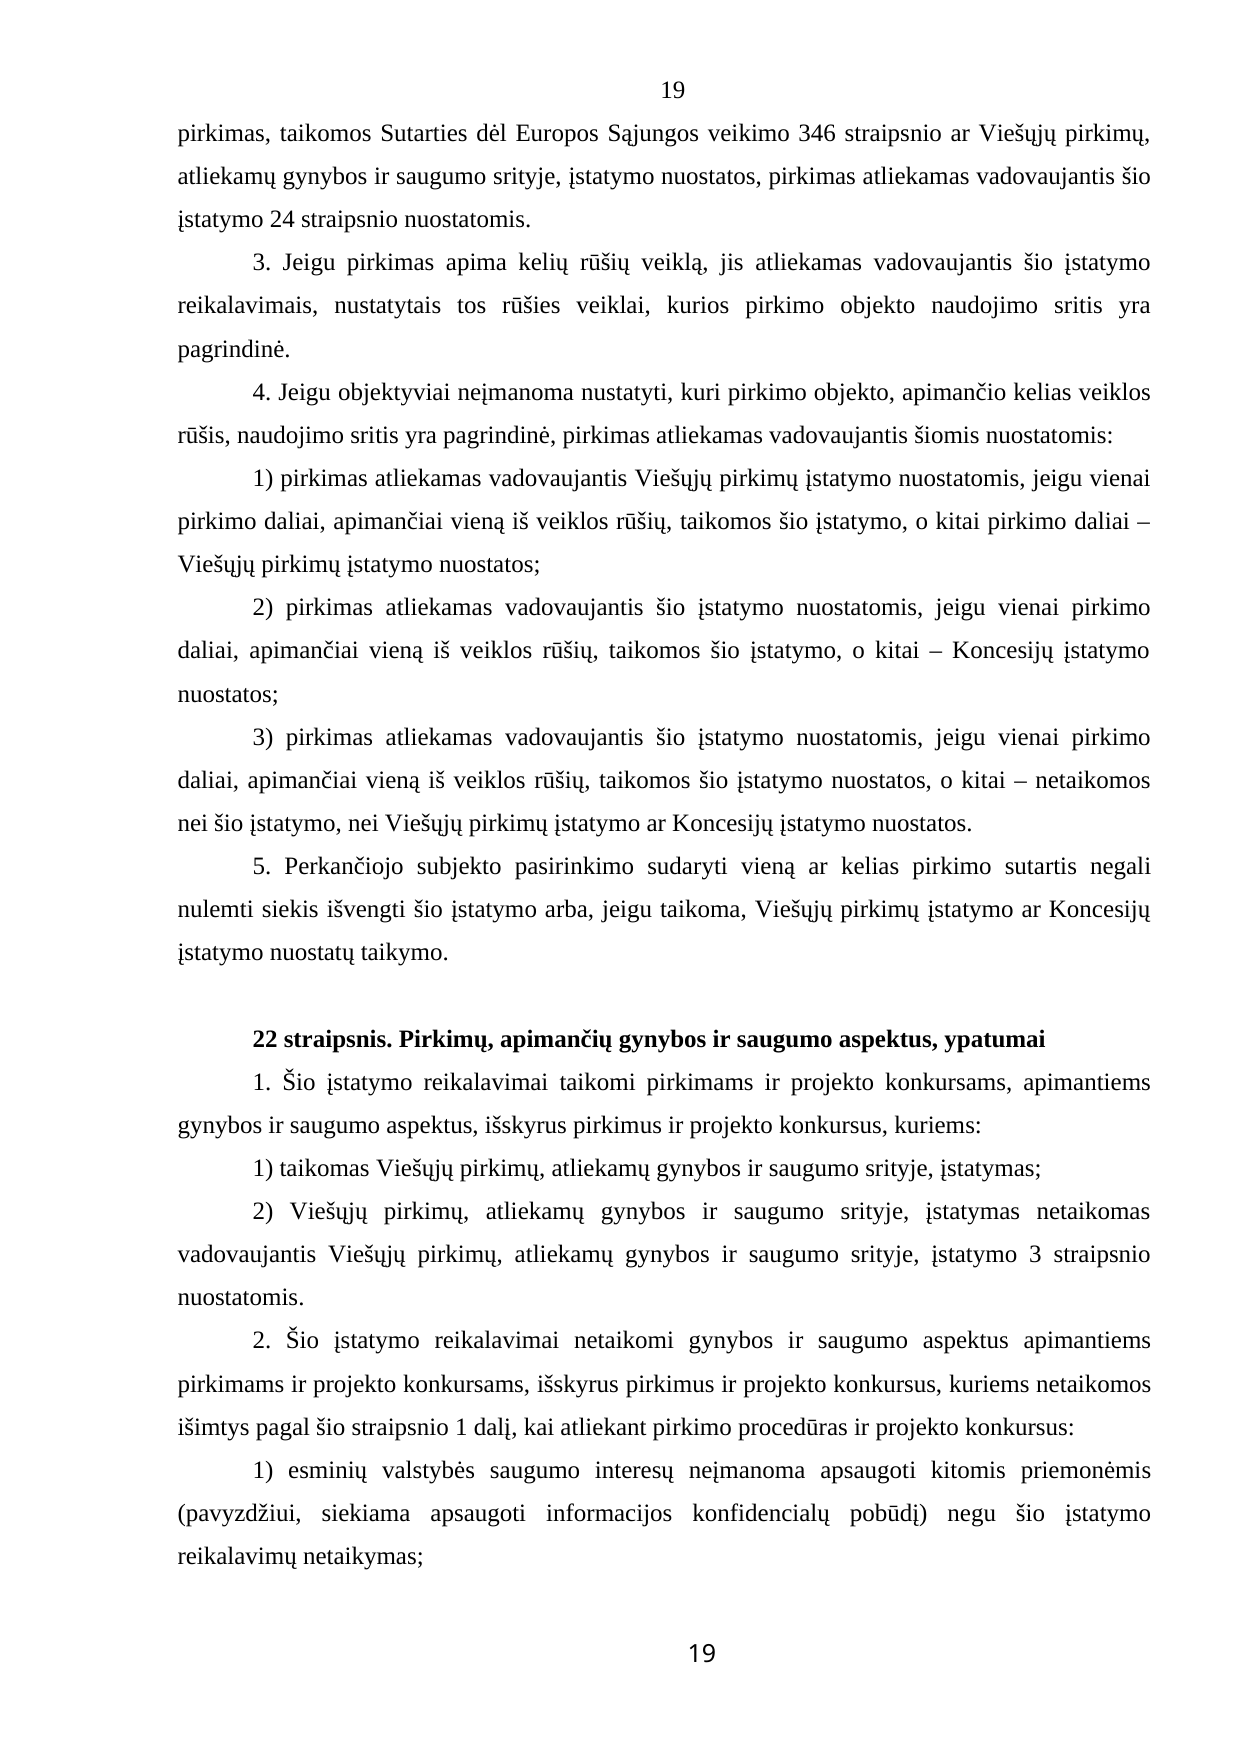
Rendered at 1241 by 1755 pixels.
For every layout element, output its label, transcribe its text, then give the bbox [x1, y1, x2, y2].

text 2) Viešųjų pirkimų, atliekamų gynybos ir saugumo srityje, įstatymas netaikomas vadovaujantis Viešųjų pirkimų, atliekamų gynybos ir saugumo srityje, įstatymo 3 straipsnio nuostatomis. [177, 1196, 1152, 1311]
text 22 straipsnis. Pirkimų, apimančių gynybos ir saugumo aspektus, ypatumai [177, 1024, 1152, 1052]
text 4. Jeigu objektyviai neįmanoma nustatyti, kuri pirkimo objekto, apimančio kelias veiklos rūšis, naudojimo sritis yra pagrindinė, pirkimas atliekamas vadovaujantis šiomis nuostatomis: [177, 377, 1152, 449]
text pirkimas, taikomos Sutarties dėl Europos Sąjungos veikimo 346 straipsnio ar Viešųjų pirkimų, atliekamų gynybos ir saugumo srityje, įstatymo nuostatos, pirkimas atliekamas vadovaujantis šio įstatymo 24 straipsnio nuostatomis. [177, 118, 1152, 233]
text 5. Perkančiojo subjekto pasirinkimo sudaryti vieną ar kelias pirkimo sutartis negali nulemti siekis išvengti šio įstatymo arba, jeigu taikoma, Viešųjų pirkimų įstatymo ar Koncesijų įstatymo nuostatų taikymo. [177, 851, 1152, 966]
text 1) esminių valstybės saugumo interesų neįmanoma apsaugoti kitomis priemonėmis (pavyzdžiui, siekiama apsaugoti informacijos konfidencialų pobūdį) negu šio įstatymo reikalavimų netaikymas; [177, 1455, 1152, 1570]
text 1) taikomas Viešųjų pirkimų, atliekamų gynybos ir saugumo srityje, įstatymas; [177, 1153, 1152, 1182]
text 2) pirkimas atliekamas vadovaujantis šio įstatymo nuostatomis, jeigu vienai pirkimo daliai, apimančiai vieną iš veiklos rūšių, taikomos šio įstatymo, o kitai – Koncesijų įstatymo nuostatos; [177, 592, 1152, 707]
text 3) pirkimas atliekamas vadovaujantis šio įstatymo nuostatomis, jeigu vienai pirkimo daliai, apimančiai vieną iš veiklos rūšių, taikomos šio įstatymo nuostatos, o kitai – netaikomos nei šio įstatymo, nei Viešųjų pirkimų įstatymo ar Koncesijų įstatymo nuostatos. [177, 722, 1152, 837]
text 1) pirkimas atliekamas vadovaujantis Viešųjų pirkimų įstatymo nuostatomis, jeigu vienai pirkimo daliai, apimančiai vieną iš veiklos rūšių, taikomos šio įstatymo, o kitai pirkimo daliai – Viešųjų pirkimų įstatymo nuostatos; [177, 463, 1152, 578]
text 2. Šio įstatymo reikalavimai netaikomi gynybos ir saugumo aspektus apimantiems pirkimams ir projekto konkursams, išskyrus pirkimus ir projekto konkursus, kuriems netaikomos išimtys pagal šio straipsnio 1 dalį, kai atliekant pirkimo procedūras ir projekto konkursus: [177, 1326, 1152, 1441]
text 1. Šio įstatymo reikalavimai taikomi pirkimams ir projekto konkursams, apimantiems gynybos ir saugumo aspektus, išskyrus pirkimus ir projekto konkursus, kuriems: [177, 1067, 1152, 1139]
text 3. Jeigu pirkimas apima kelių rūšių veiklą, jis atliekamas vadovaujantis šio įstatymo reikalavimais, nustatytais tos rūšies veiklai, kurios pirkimo objekto naudojimo sritis yra pagrindinė. [177, 247, 1152, 362]
